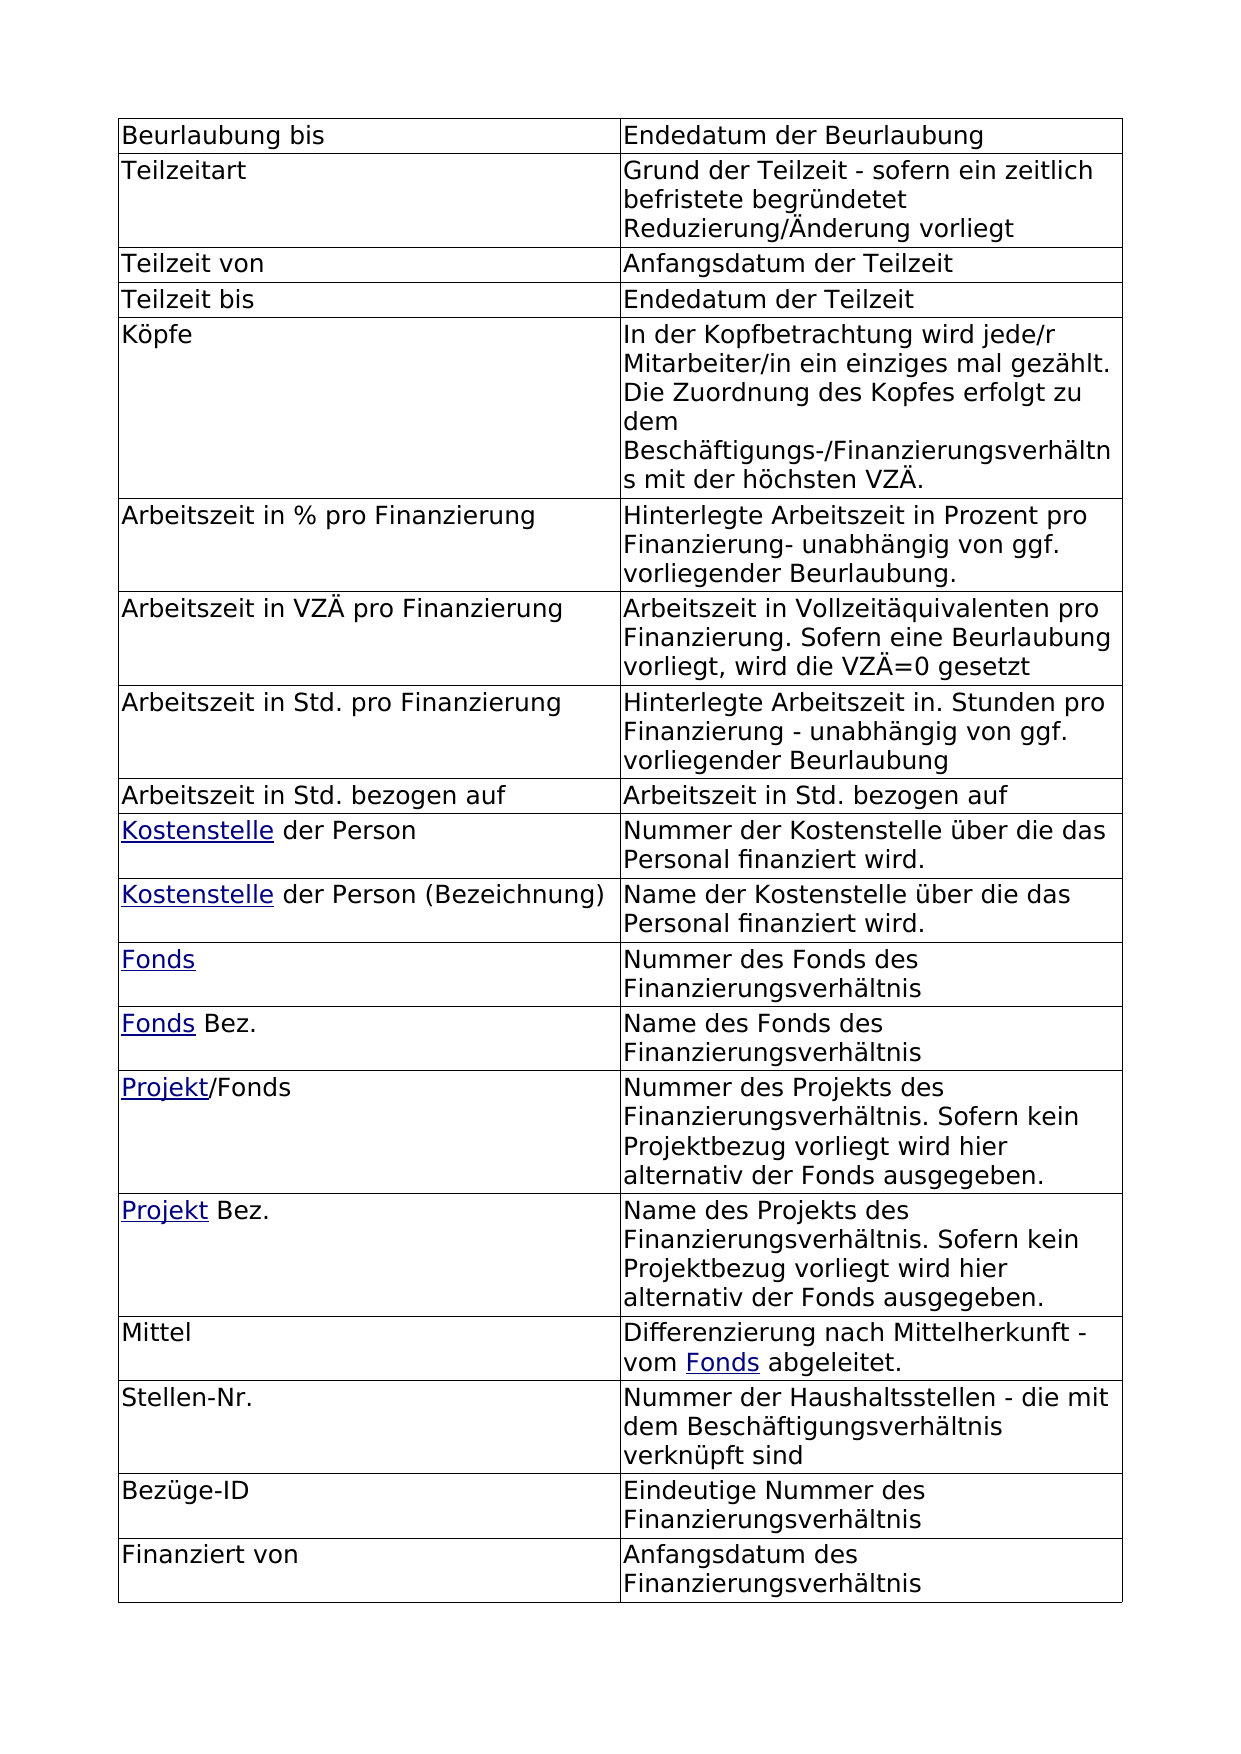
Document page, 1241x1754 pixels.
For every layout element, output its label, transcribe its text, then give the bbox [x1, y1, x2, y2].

table_cell Projekt/Fonds [119, 1071, 620, 1193]
table_cell Finanziert von [119, 1539, 620, 1602]
table_cell Eindeutige Nummer des Finanzierungsverhältnis [621, 1474, 1122, 1537]
table_cell Arbeitszeit in Std. bezogen auf [119, 779, 620, 813]
table_cell Kostenstelle der Person [119, 814, 620, 877]
table_cell Teilzeit von [119, 248, 620, 282]
table_cell Nummer der Kostenstelle über die das Personal finanziert wird. [621, 814, 1122, 877]
table_cell Bezüge-ID [119, 1474, 620, 1537]
table_cell Arbeitszeit in % pro Finanzierung [119, 499, 620, 591]
table_cell Differenzierung nach Mittelherkunft - vom Fonds abgeleitet. [621, 1317, 1122, 1380]
table_cell Fonds [119, 943, 620, 1006]
table_cell Endedatum der Beurlaubung [621, 119, 1122, 153]
table_cell Beurlaubung bis [119, 119, 620, 153]
table_cell Projekt Bez. [119, 1194, 620, 1316]
table_cell Hinterlegte Arbeitszeit in Prozent pro Finanzierung- unabhängig von ggf. vorliegender Beurlaubung. [621, 499, 1122, 591]
table_cell Name der Kostenstelle über die das Personal finanziert wird. [621, 879, 1122, 942]
table_cell Name des Projekts des Finanzierungsverhältnis. Sofern kein Projektbezug vorliegt wird hier alternativ der Fonds ausgegeben. [621, 1194, 1122, 1316]
table_cell Arbeitszeit in Std. pro Finanzierung [119, 686, 620, 778]
table_cell Nummer des Projekts des Finanzierungsverhältnis. Sofern kein Projektbezug vorliegt wird hier alternativ der Fonds ausgegeben. [621, 1071, 1122, 1193]
table_cell Köpfe [119, 318, 620, 498]
table_cell Fonds Bez. [119, 1007, 620, 1070]
table_cell In der Kopfbetrachtung wird jede/r Mitarbeiter/in ein einziges mal gezählt. Die Zuordnung des Kopfes erfolgt zu dem Beschäftigungs-/Finanzierungsverhältns mit der höchsten VZÄ. [621, 318, 1122, 498]
table_cell Nummer des Fonds des Finanzierungsverhältnis [621, 943, 1122, 1006]
table_cell Arbeitszeit in Vollzeitäquivalenten pro Finanzierung. Sofern eine Beurlaubung vorliegt, wird die VZÄ=0 gesetzt [621, 592, 1122, 685]
table_cell Name des Fonds des Finanzierungsverhältnis [621, 1007, 1122, 1070]
table_cell Anfangsdatum der Teilzeit [621, 248, 1122, 282]
table_cell Grund der Teilzeit - sofern ein zeitlich befristete begründetet Reduzierung/Änderung vorliegt [621, 154, 1122, 247]
table_cell Kostenstelle der Person (Bezeichnung) [119, 879, 620, 942]
table_cell Arbeitszeit in VZÄ pro Finanzierung [119, 592, 620, 685]
table_cell Endedatum der Teilzeit [621, 283, 1122, 317]
table_cell Teilzeit bis [119, 283, 620, 317]
table_cell Mittel [119, 1317, 620, 1380]
table_cell Stellen-Nr. [119, 1381, 620, 1473]
table_cell Nummer der Haushaltsstellen - die mit dem Beschäftigungsverhältnis verknüpft sind [621, 1381, 1122, 1473]
table_cell Hinterlegte Arbeitszeit in. Stunden pro Finanzierung - unabhängig von ggf. vorliegender Beurlaubung [621, 686, 1122, 778]
table_cell Arbeitszeit in Std. bezogen auf [621, 779, 1122, 813]
table_cell Anfangsdatum des Finanzierungsverhältnis [621, 1539, 1122, 1602]
table_cell Teilzeitart [119, 154, 620, 247]
